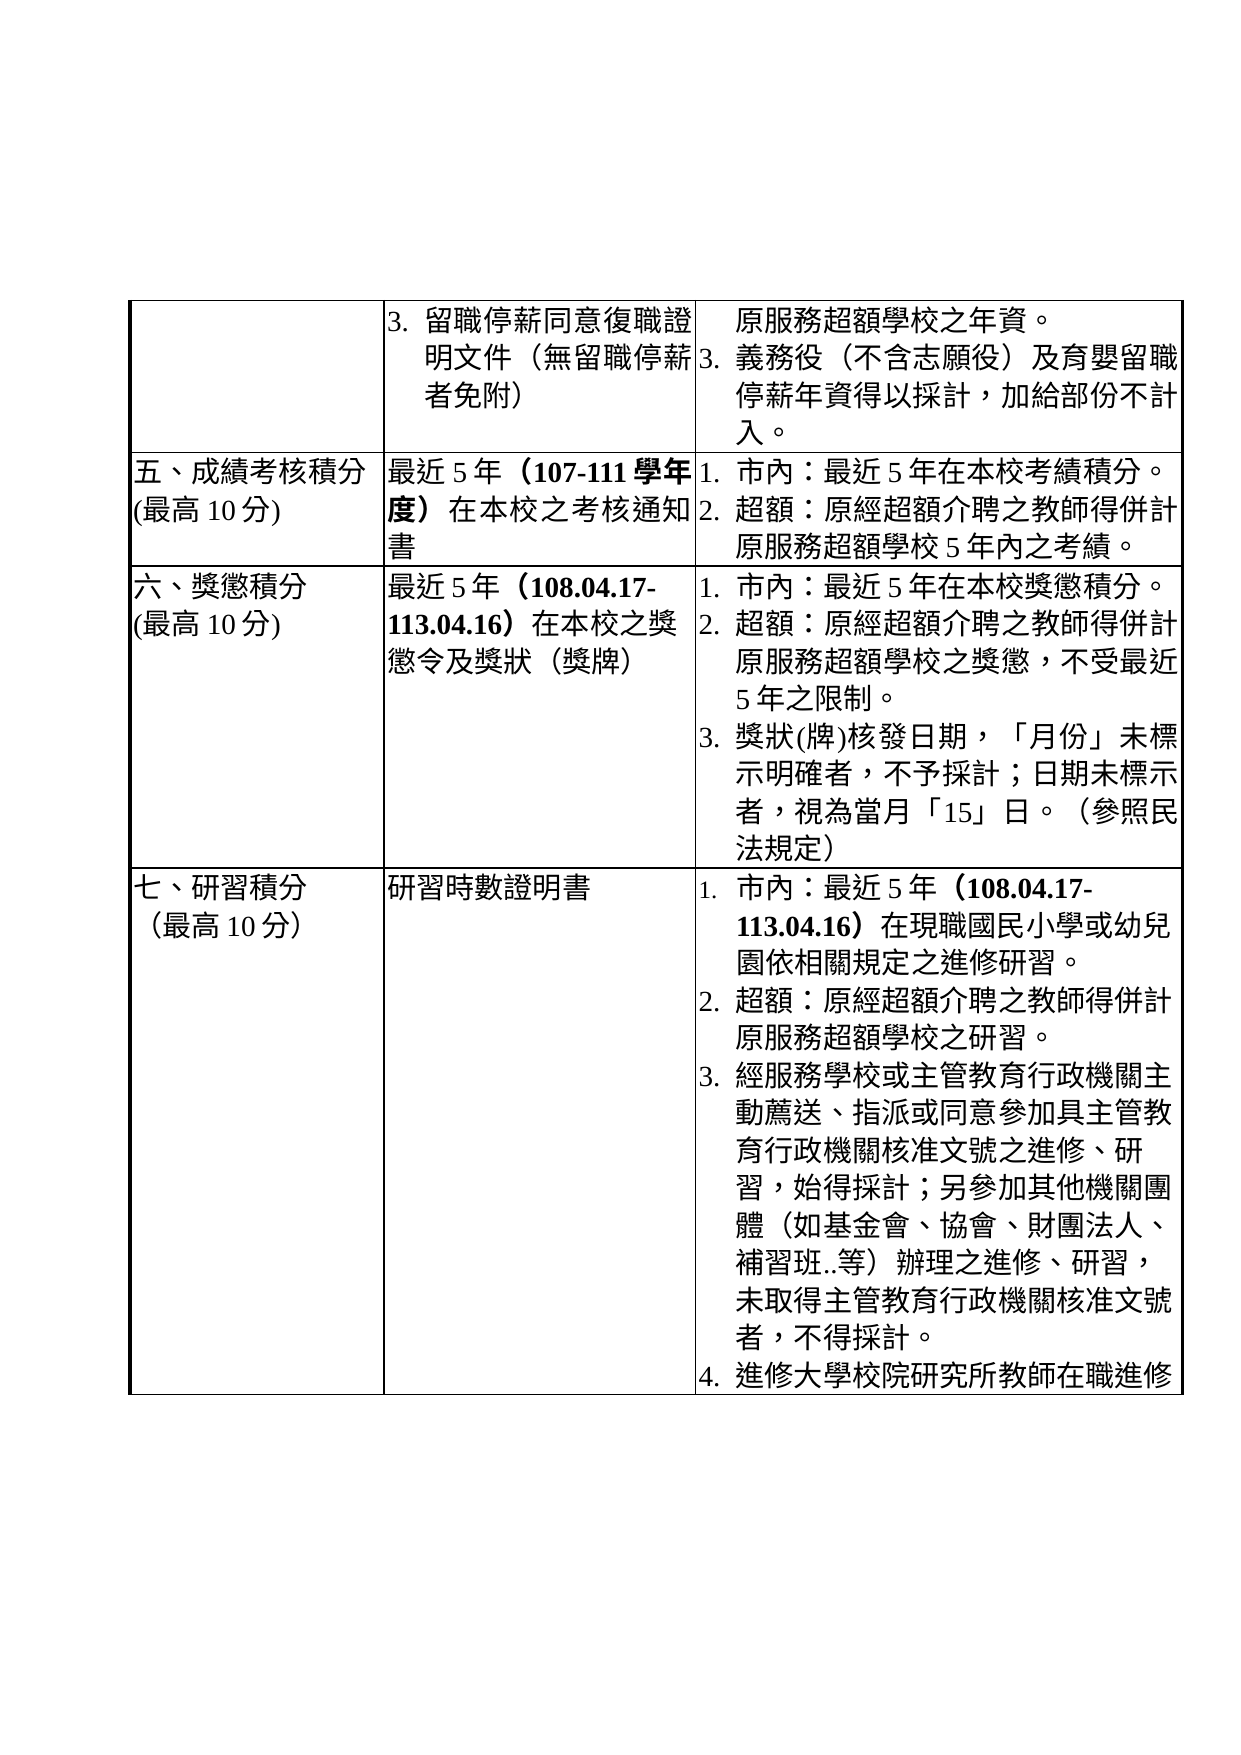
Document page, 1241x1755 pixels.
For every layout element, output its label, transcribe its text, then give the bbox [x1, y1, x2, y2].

table_cell 七、研習積分 （最高10分） [132, 869, 383, 1393]
table_cell 市內：最近5年在本校考績積分。 超額：原經超額介聘之教師得併計原服務超額學校5年內之考績。 [696, 453, 1181, 565]
table_cell 市內：最近5年（108.04.17-113.04.16）在現職國民小學或幼兒園依相關規定之進修研習。 超額：原經超額介聘之教師得併計原服務超額學校之研習。 經服務學校或主管教育行政機關主動薦送、指派或同意參加具主管教育行政機關核准文號之進修、研習，始得採計；另參加其他機關團體（如基金會、協會、財團法人、補習班..等）辦理之進修、研習，未取得主管教育行政機關核准文號者，不得採計。 進修大學校院研究所教師在職進修班者，學分逐年採計。 教師參加網路文官E學院、地方E學中心及公務人員終身學習護照等公務機關辦理之數位學習時數均可採計。 [696, 869, 1181, 1393]
table_cell 服務證明書或歷年考核通知書 在職證明書 留職停薪同意復職證明文件（無留職停薪者免附） [385, 301, 695, 451]
table_cell 研習時數證明書 [385, 869, 695, 1393]
table_cell 市內：現職國民小學或幼兒園服務年資。 超額：原經超額介聘之教師得併計原服務超額學校之年資。 義務役（不含志願役）及育嬰留職停薪年資得以採計，加給部份不計入。 [696, 301, 1181, 451]
table_cell 最近5年（107-111學年度）在本校之考核通知書 [385, 453, 695, 565]
table_cell 市內：最近5年在本校獎懲積分。 超額：原經超額介聘之教師得併計原服務超額學校之獎懲，不受最近5年之限制。 獎狀(牌)核發日期，「月份」未標示明確者，不予採計；日期未標示者，視為當月「15」日。（參照民法規定） [696, 567, 1181, 867]
table_cell 五、成績考核積分 (最高10分) [132, 453, 383, 565]
table_cell 最近5年（108.04.17-113.04.16）在本校之獎懲令及獎狀（獎牌） [385, 567, 695, 867]
table_cell 六、獎懲積分 (最高10分) [132, 567, 383, 867]
table_cell [132, 301, 383, 451]
